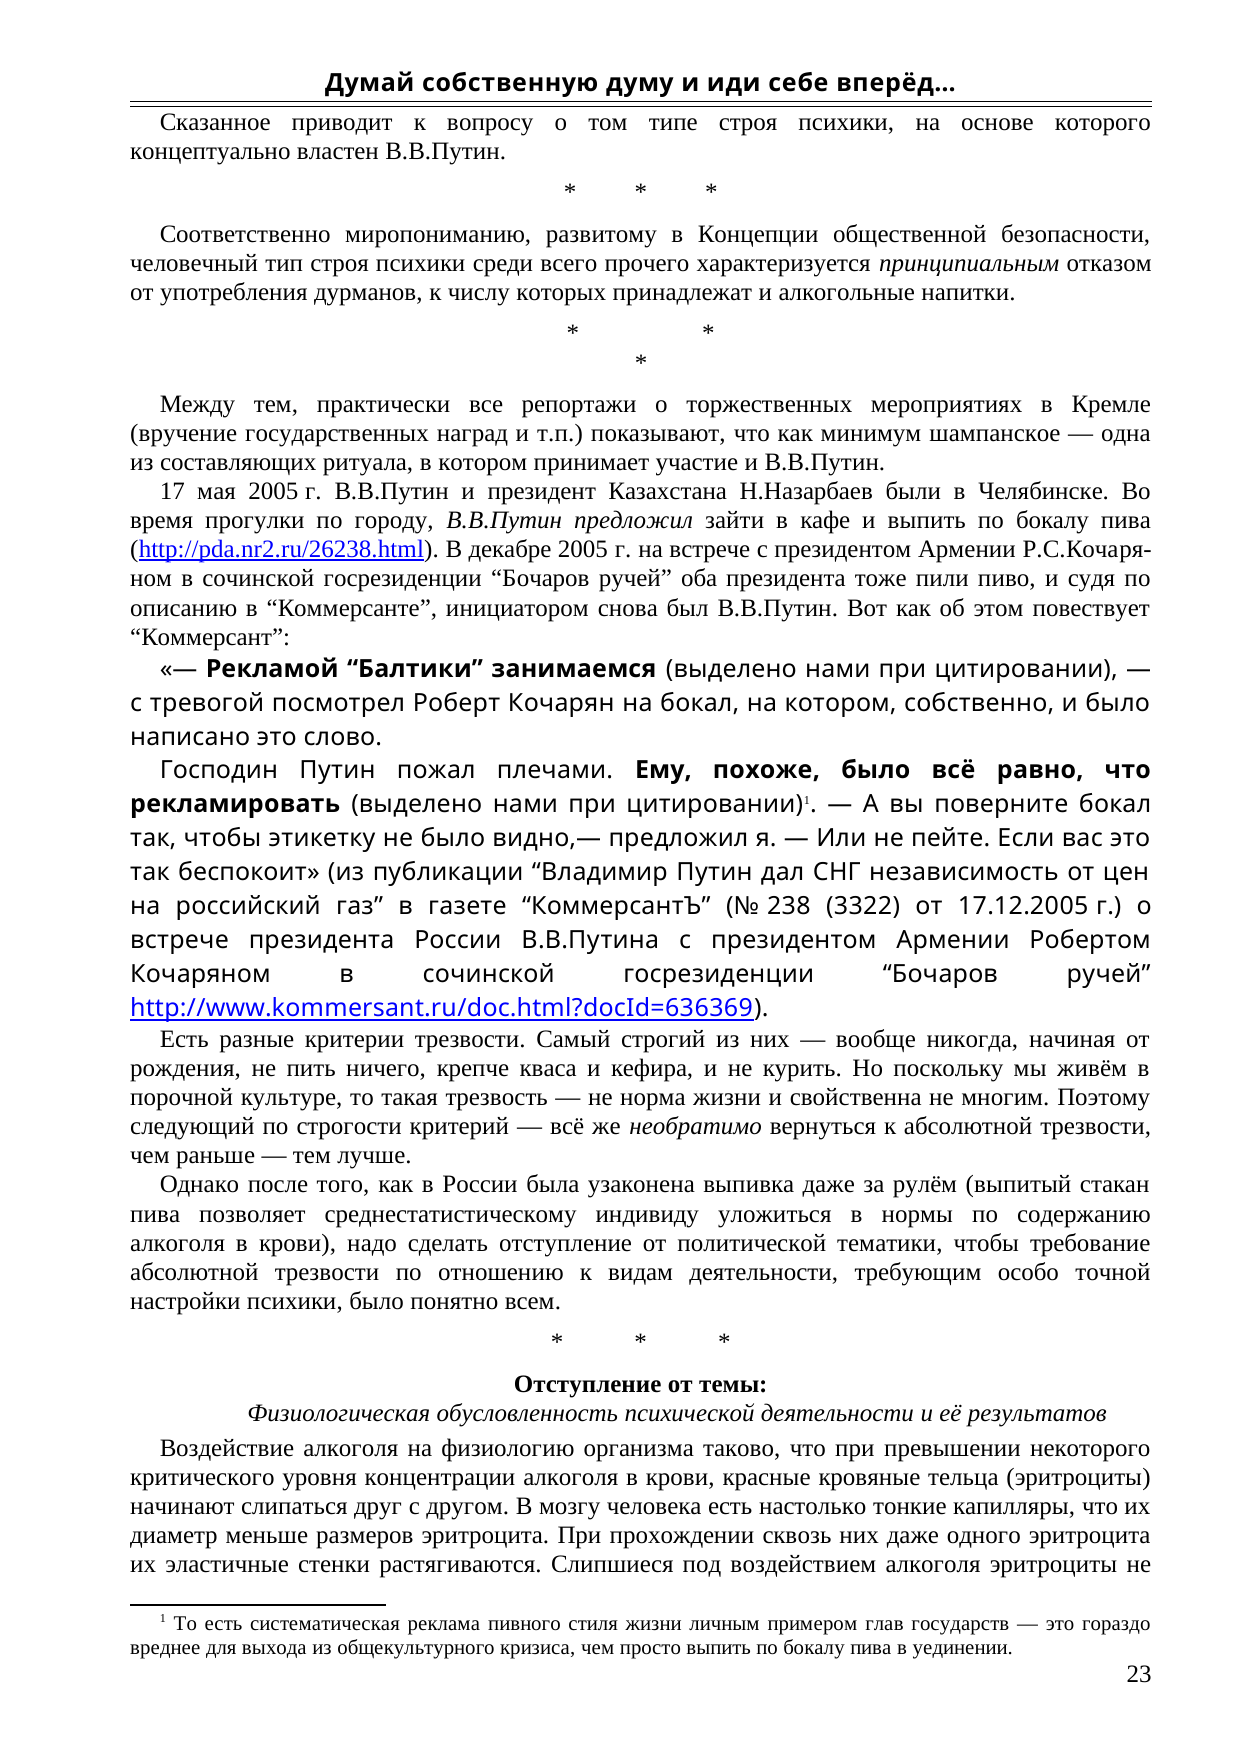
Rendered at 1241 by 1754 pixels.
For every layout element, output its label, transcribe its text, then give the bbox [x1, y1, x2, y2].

text То есть систематическая реклама пивного стиля жизни личным примером глав государств — это гораздо вреднее для выхода из общекультурного кризиса, чем просто выпить по бокалу пива в уединении. [130, 1611, 1152, 1659]
text Сказанное приводит к вопросу о том типе строя психики, на основе которого концептуально властен В.В.Путин. [130, 107, 1152, 164]
text 17 мая 2005 г. В.В.Путин и президент Казахстана Н.Назарбаев были в Челябинске. Во время прогулки по городу, В.В.Путин предложил зайти в кафе и выпить по бокалу пива (http://pda.nr2.ru/26238.html). В декабре 2005 г. на встрече с президентом Армении Р.С.Коча­ря­ном в сочинской госрезиденции “Бочаров ручей” оба президента тоже пили пиво, и судя по описанию в “Коммерсанте”, инициатором снова был В.В.Путин. Вот как об этом повествует “Коммерсант”: [130, 476, 1152, 651]
text * * * [130, 1327, 1152, 1356]
text Между тем, практически все репортажи о торжественных мероприятиях в Кремле (вручение государственных наград и т.п.) показывают, что как минимум шампанское — одна из составляющих ритуала, в котором принимает участие и В.В.Путин. [130, 389, 1152, 476]
text Соответственно миропониманию, развитому в Концепции общественной безопасности, человечный тип строя психики среди всего прочего характеризуется принципиальным отказом от употребления дурманов, к числу которых принадлежат и алкогольные напитки. [130, 219, 1152, 306]
text * * * [130, 177, 1152, 206]
text Господин Путин пожал плечами. Ему, похоже, было всё равно, что рекламировать (выделено нами при цитировании). — А вы поверните бокал так, чтобы этикетку не было видно,— предложил я. — Или не пейте. Если вас это так беспокоит» (из публикации “Владимир Путин дал СНГ независимость от цен на российский газ” в газете “КоммерсантЪ” (№ 238 (3322) от 17.12.2005 г.) о встрече президента России В.В.Пу­тина с президентом Армении Робертом Кочаряном в сочинской госрезиденции “Бочаров ручей” http://www.kommersant.ru/doc.html?docId=636369). [130, 752, 1152, 1024]
text Есть разные критерии трезвости. Самый строгий из них — вообще никогда, начиная от рождения, не пить ничего, крепче кваса и кефира, и не курить. Но поскольку мы живём в порочной культуре, то такая трезвость — не норма жизни и свойственна не многим. Поэтому следующий по строгости критерий — всё же необратимо вернуться к абсолютной трезвости, чем раньше — тем лучше. [130, 1024, 1152, 1169]
text * * * [130, 318, 1152, 376]
text Воздействие алкоголя на физиологию организма таково, что при превышении некоторого критического уровня концентрации алкоголя в крови, красные кровяные тельца (эритроциты) начинают слипаться друг с другом. В мозгу человека есть настолько тонкие капилляры, что их диаметр меньше размеров эритроцита. При прохождении сквозь них даже одного эритроцита их эластичные стенки растягиваются. Слипшиеся под воздействием алкоголя эритроциты не [130, 1433, 1152, 1578]
text «— Рекламой “Балтики” занимаемся (выделено нами при цитировании), — с тревогой посмотрел Роберт Кочарян на бокал, на котором, собственно, и было написано это слово. [130, 651, 1152, 752]
text Однако после того, как в России была узаконена выпивка даже за рулём (выпитый стакан пива позволяет среднестатистическому индивиду уложиться в нормы по содержанию алкоголя в крови), надо сделать отступление от политической тематики, чтобы требование абсолютной трезвости по отношению к видам деятельности, требующим особо точной настройки психики, было понятно всем. [130, 1169, 1152, 1315]
subtitle Отступление от темы: Физиологическая обусловленность психической деятельности и её результатов [130, 1369, 1152, 1427]
